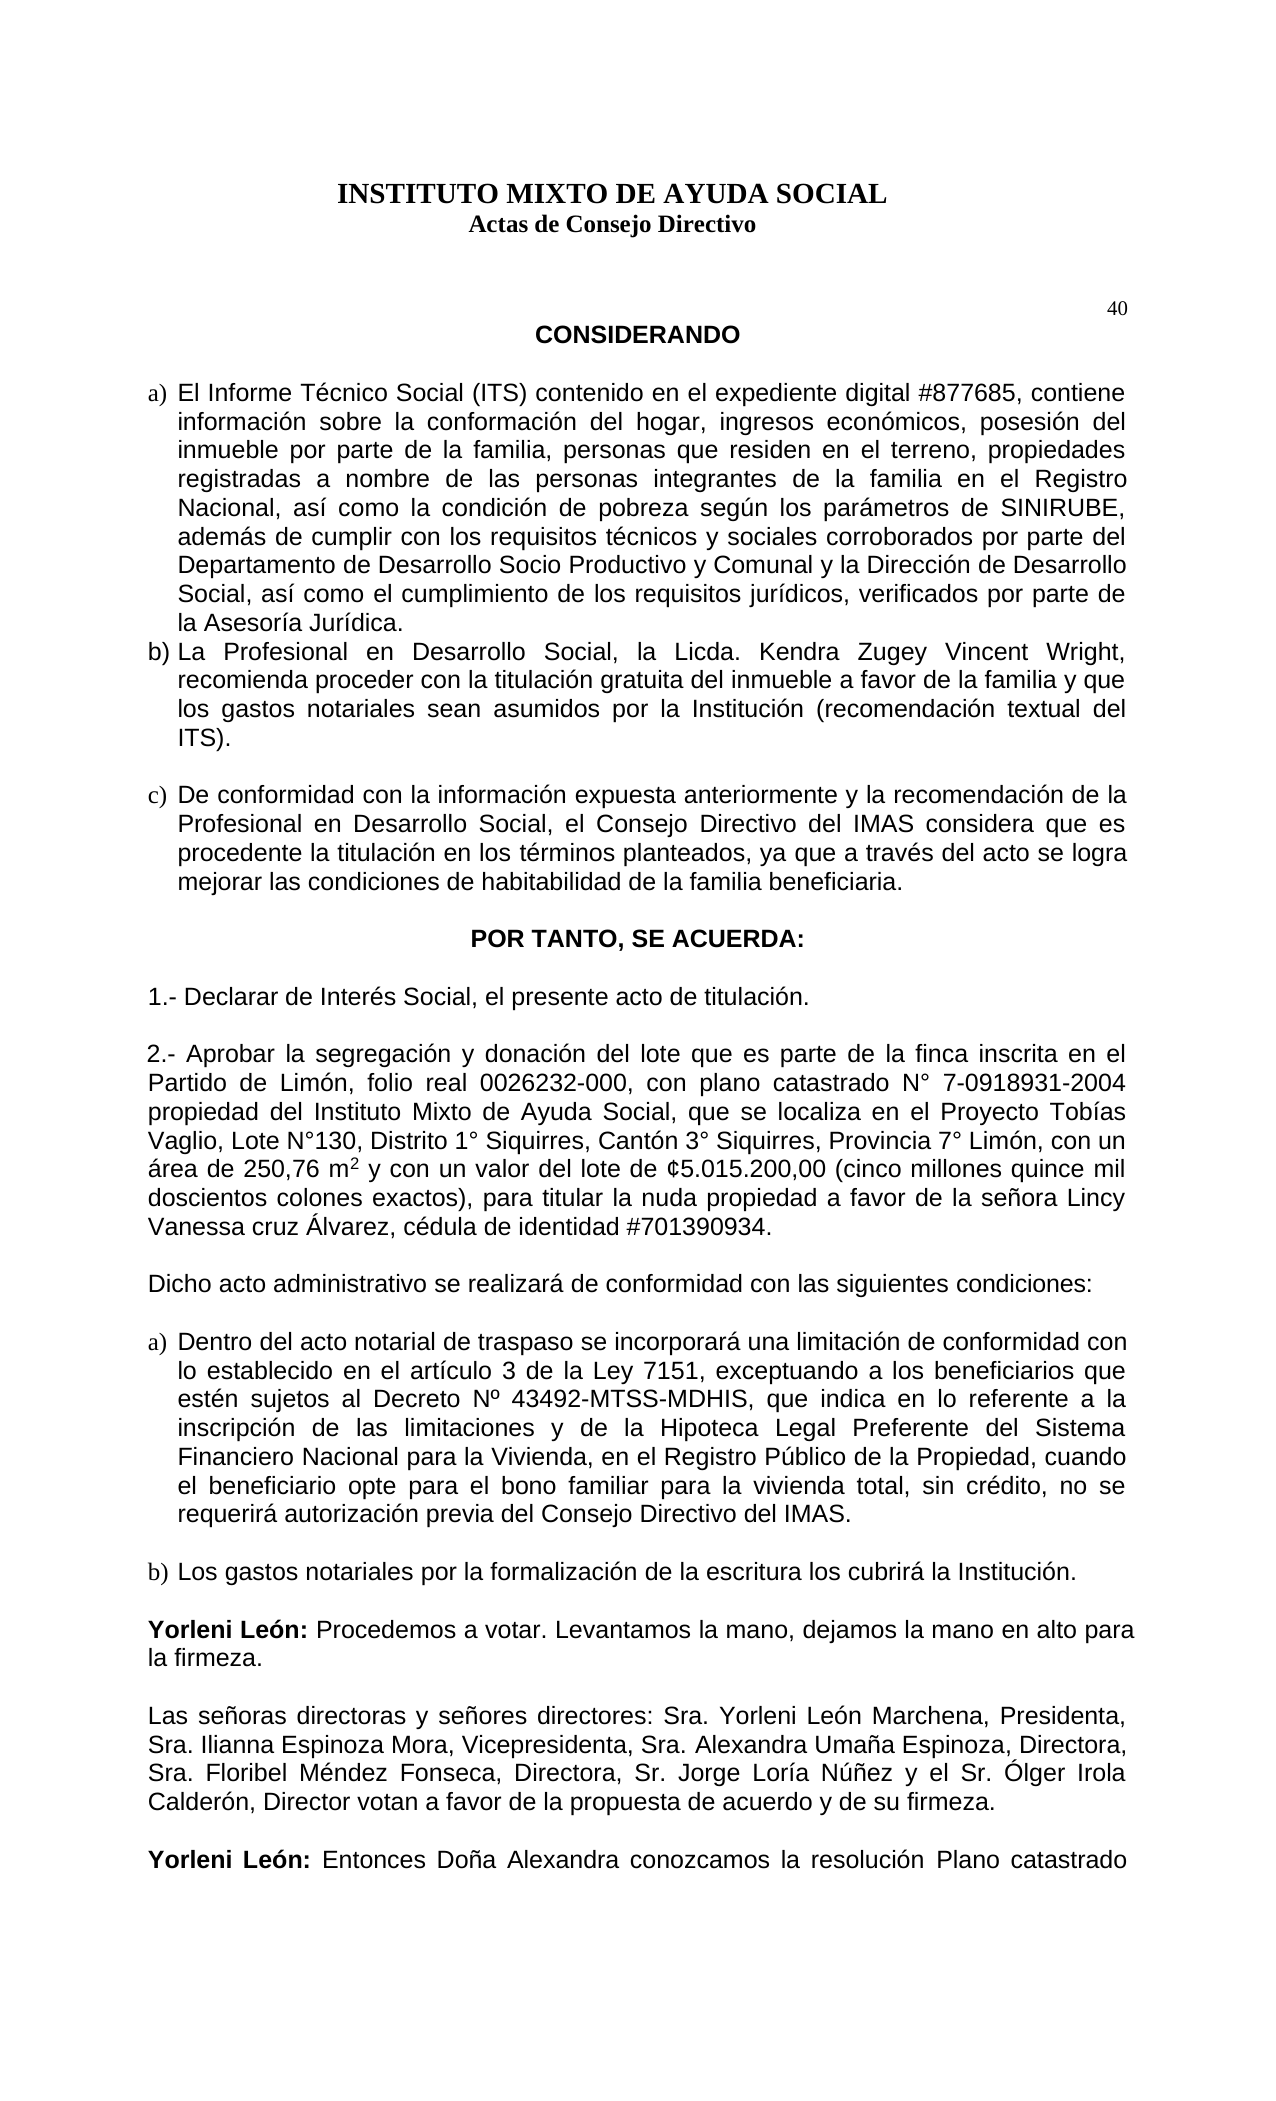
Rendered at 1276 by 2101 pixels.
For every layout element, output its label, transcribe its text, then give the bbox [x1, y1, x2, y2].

text Yorleni León: Entonces Doña Alexandra conozcamos la resolución Plano catastrado [148, 1844, 1127, 1873]
text 2.- Aprobar la segregación y donación del lote que es parte de la finca inscrita en el Partido de Limón, folio real 0026232-000, con plano catastrado N° 7-0918931-2004 propiedad del Instituto Mixto de Ayuda Social, que se localiza en el Proyecto Tobías Vaglio, Lote N°130, Distrito 1° Siquirres, Cantón 3° Siquirres, Provincia 7° Limón, con un área de 250,76 m2 y con un valor del lote de ¢5.015.200,00 (cinco millones quince mil doscientos colones exactos), para titular la nuda propiedad a favor de la señora Lincy Vanessa cruz Álvarez, cédula de identidad #701390934. [146, 1039, 1127, 1241]
text 1.- Declarar de Interés Social, el presente acto de titulación. [148, 982, 1127, 1011]
list CONSIDERANDO [148, 320, 1127, 349]
list De conformidad con la información expuesta anteriormente y la recomendación de la Profesional en Desarrollo Social, el Consejo Directivo del IMAS considera que es procedente la titulación en los términos planteados, ya que a través del acto se logra mejorar las condiciones de habitabilidad de la familia beneficiaria. [148, 781, 1127, 896]
list Dentro del acto notarial de traspaso se incorporará una limitación de conformidad con lo establecido en el artículo 3 de la Ley 7151, exceptuando a los beneficiarios que estén sujetos al Decreto Nº 43492-MTSS-MDHIS, que indica en lo referente a la inscripción de las limitaciones y de la Hipoteca Legal Preferente del Sistema Financiero Nacional para la Vivienda, en el Registro Público de la Propiedad, cuando el beneficiario opte para el bono familiar para la vivienda total, sin crédito, no se requerirá autorización previa del Consejo Directivo del IMAS. [148, 1327, 1127, 1528]
list Los gastos notariales por la formalización de la escritura los cubrirá la Institución. [148, 1557, 1127, 1586]
text Las señoras directoras y señores directores: Sra. Yorleni León Marchena, Presidenta, Sra. Ilianna Espinoza Mora, Vicepresidenta, Sra. Alexandra Umaña Espinoza, Directora, Sra. Floribel Méndez Fonseca, Directora, Sr. Jorge Loría Núñez y el Sr. Ólger Irola Calderón, Director votan a favor de la propuesta de acuerdo y de su firmeza. [148, 1701, 1127, 1816]
text Dicho acto administrativo se realizará de conformidad con las siguientes condiciones: [148, 1269, 1127, 1298]
list El Informe Técnico Social (ITS) contenido en el expediente digital #877685, contiene información sobre la conformación del hogar, ingresos económicos, posesión del inmueble por parte de la familia, personas que residen en el terreno, propiedades registradas a nombre de las personas integrantes de la familia en el Registro Nacional, así como la condición de pobreza según los parámetros de SINIRUBE, además de cumplir con los requisitos técnicos y sociales corroborados por parte del Departamento de Desarrollo Socio Productivo y Comunal y la Dirección de Desarrollo Social, así como el cumplimiento de los requisitos jurídicos, verificados por parte de la Asesoría Jurídica. [148, 378, 1127, 637]
list La Profesional en Desarrollo Social, la Licda. Kendra Zugey Vincent Wright, recomienda proceder con la titulación gratuita del inmueble a favor de la familia y que los gastos notariales sean asumidos por la Institución (recomendación textual del ITS). [148, 637, 1127, 752]
text Yorleni León: Procedemos a votar. Levantamos la mano, dejamos la mano en alto para la firmeza. [148, 1614, 1136, 1672]
list POR TANTO, SE ACUERDA: [148, 924, 1127, 953]
